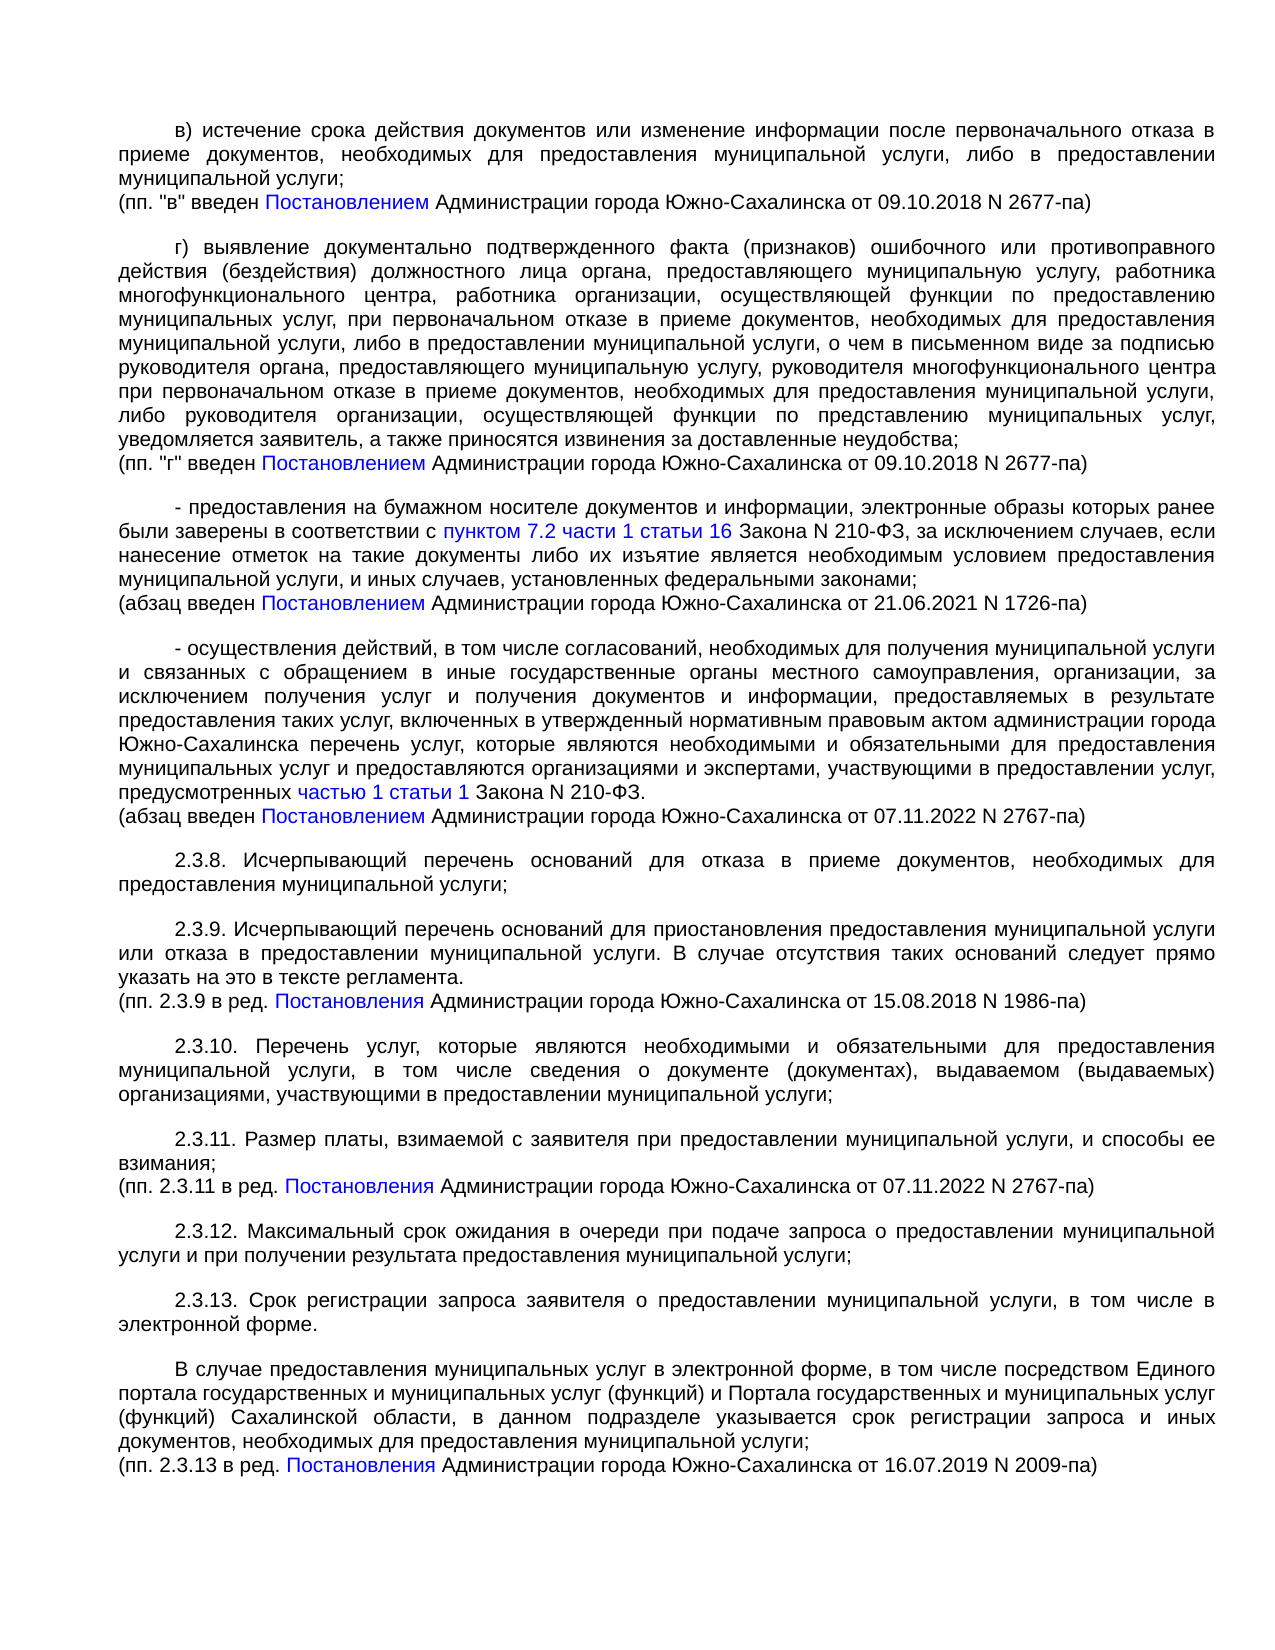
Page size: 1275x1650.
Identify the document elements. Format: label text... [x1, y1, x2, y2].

text - осуществления действий, в том числе согласований, необходимых для получения муниципальной услуги и связанных с обращением в иные государственные органы местного самоуправления, организации, за исключением получения услуг и получения документов и информации, предоставляемых в результате предоставления таких услуг, включенных в утвержденный нормативным правовым актом администрации города Южно-Сахалинска перечень услуг, которые являются необходимыми и обязательными для предоставления муниципальных услуг и предоставляются организациями и экспертами, участвующими в предоставлении услуг, предусмотренных частью 1 статьи 1 Закона N 210-ФЗ. [118, 636, 1217, 803]
text (абзац введен Постановлением Администрации города Южно-Сахалинска от 21.06.2021 N 1726-па) [118, 591, 1217, 615]
text 2.3.13. Срок регистрации запроса заявителя о предоставлении муниципальной услуги, в том числе в электронной форме. [118, 1288, 1217, 1336]
text 2.3.11. Размер платы, взимаемой с заявителя при предоставлении муниципальной услуги, и способы ее взимания; [118, 1126, 1217, 1174]
text (пп. "в" введен Постановлением Администрации города Южно-Сахалинска от 09.10.2018 N 2677-па) [118, 190, 1217, 214]
text 2.3.10. Перечень услуг, которые являются необходимыми и обязательными для предоставления муниципальной услуги, в том числе сведения о документе (документах), выдаваемом (выдаваемых) организациями, участвующими в предоставлении муниципальной услуги; [118, 1034, 1217, 1106]
text 2.3.8. Исчерпывающий перечень оснований для отказа в приеме документов, необходимых для предоставления муниципальной услуги; [118, 848, 1217, 896]
text 2.3.9. Исчерпывающий перечень оснований для приостановления предоставления муниципальной услуги или отказа в предоставлении муниципальной услуги. В случае отсутствия таких оснований следует прямо указать на это в тексте регламента. [118, 917, 1217, 989]
text (пп. "г" введен Постановлением Администрации города Южно-Сахалинска от 09.10.2018 N 2677-па) [118, 450, 1217, 474]
text В случае предоставления муниципальных услуг в электронной форме, в том числе посредством Единого портала государственных и муниципальных услуг (функций) и Портала государственных и муниципальных услуг (функций) Сахалинской области, в данном подразделе указывается срок регистрации запроса и иных документов, необходимых для предоставления муниципальной услуги; [118, 1357, 1217, 1452]
text (пп. 2.3.13 в ред. Постановления Администрации города Южно-Сахалинска от 16.07.2019 N 2009-па) [118, 1452, 1217, 1476]
text (абзац введен Постановлением Администрации города Южно-Сахалинска от 07.11.2022 N 2767-па) [118, 803, 1217, 827]
text - предоставления на бумажном носителе документов и информации, электронные образы которых ранее были заверены в соответствии с пунктом 7.2 части 1 статьи 16 Закона N 210-ФЗ, за исключением случаев, если нанесение отметок на такие документы либо их изъятие является необходимым условием предоставления муниципальной услуги, и иных случаев, установленных федеральными законами; [118, 495, 1217, 591]
text (пп. 2.3.11 в ред. Постановления Администрации города Южно-Сахалинска от 07.11.2022 N 2767-па) [118, 1174, 1217, 1198]
text 2.3.12. Максимальный срок ожидания в очереди при подаче запроса о предоставлении муниципальной услуги и при получении результата предоставления муниципальной услуги; [118, 1219, 1217, 1267]
text в) истечение срока действия документов или изменение информации после первоначального отказа в приеме документов, необходимых для предоставления муниципальной услуги, либо в предоставлении муниципальной услуги; [118, 118, 1217, 190]
text г) выявление документально подтвержденного факта (признаков) ошибочного или противоправного действия (бездействия) должностного лица органа, предоставляющего муниципальную услугу, работника многофункционального центра, работника организации, осуществляющей функции по предоставлению муниципальных услуг, при первоначальном отказе в приеме документов, необходимых для предоставления муниципальной услуги, либо в предоставлении муниципальной услуги, о чем в письменном виде за подписью руководителя органа, предоставляющего муниципальную услугу, руководителя многофункционального центра при первоначальном отказе в приеме документов, необходимых для предоставления муниципальной услуги, либо руководителя организации, осуществляющей функции по представлению муниципальных услуг, уведомляется заявитель, а также приносятся извинения за доставленные неудобства; [118, 235, 1217, 450]
text (пп. 2.3.9 в ред. Постановления Администрации города Южно-Сахалинска от 15.08.2018 N 1986-па) [118, 989, 1217, 1013]
